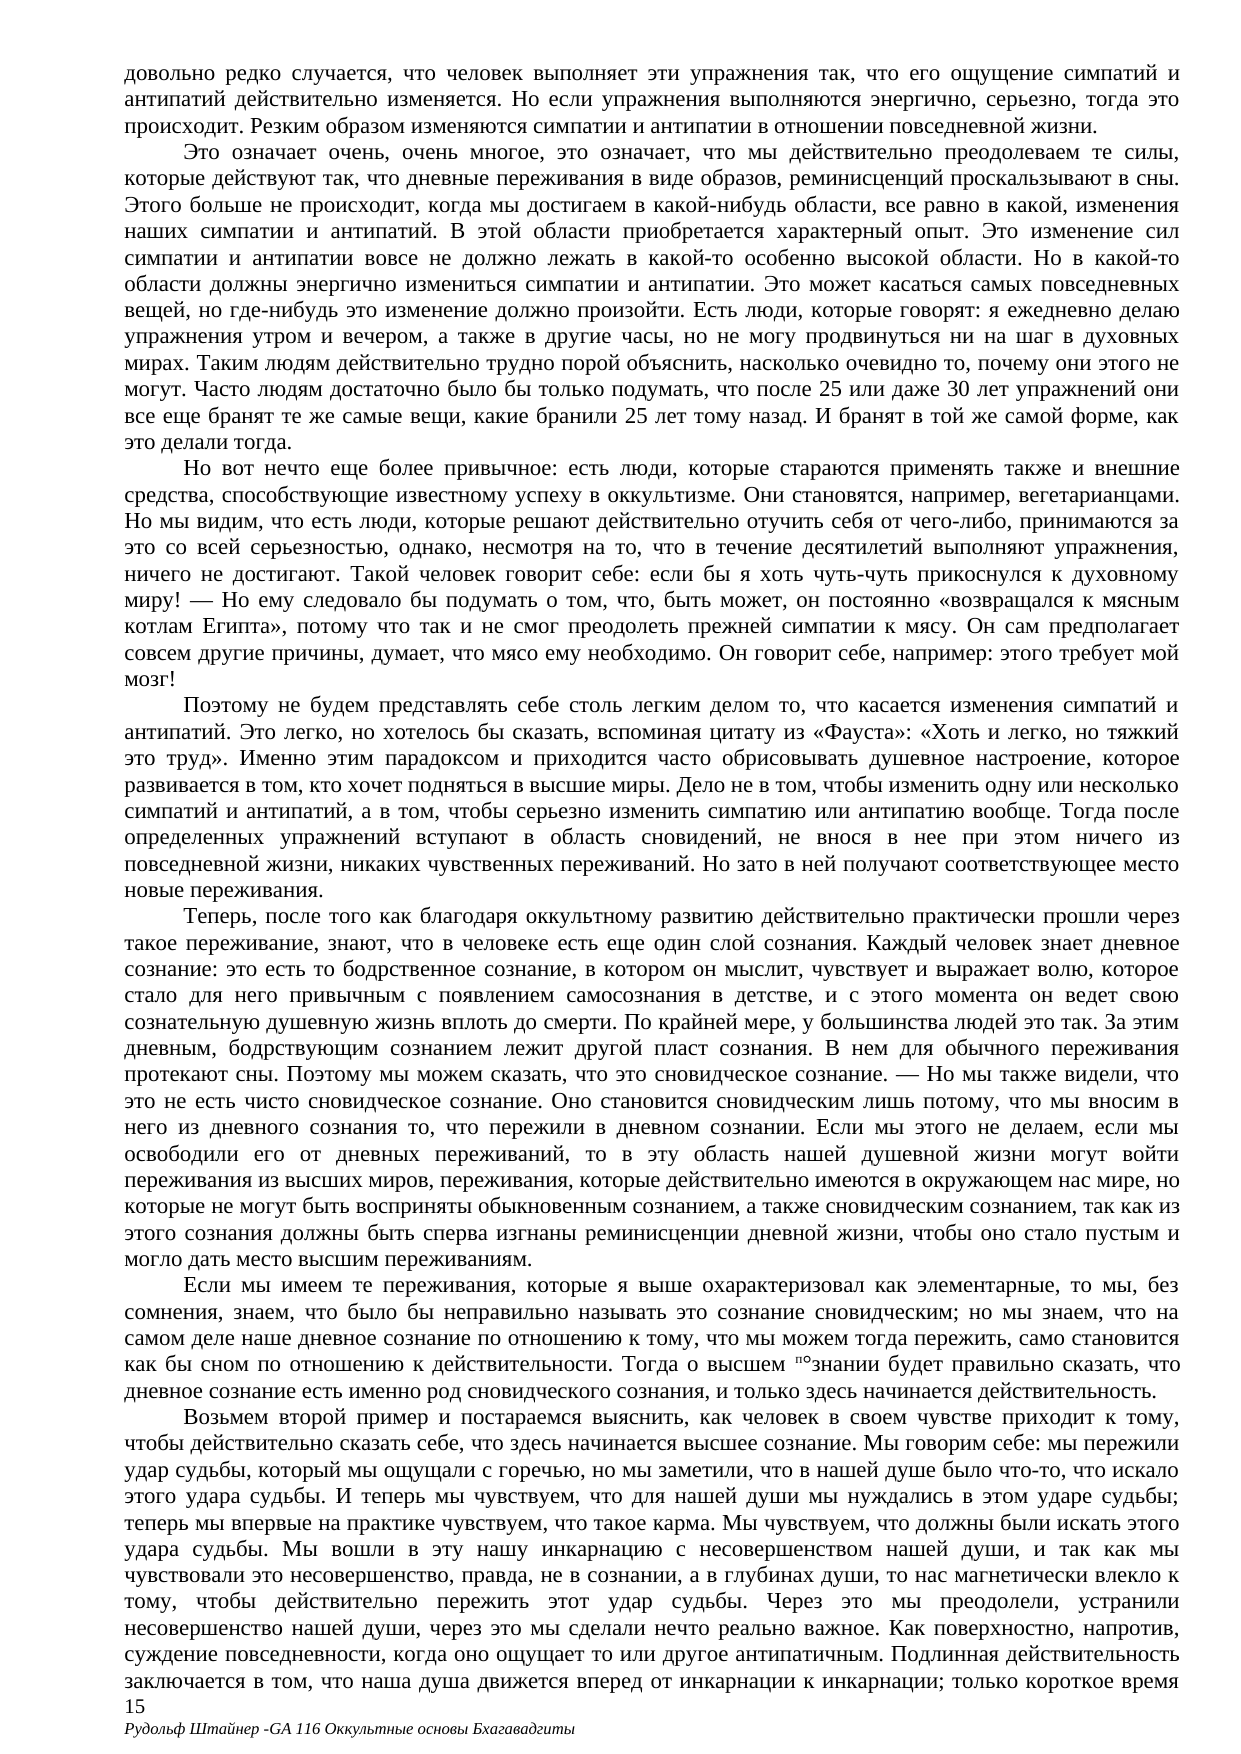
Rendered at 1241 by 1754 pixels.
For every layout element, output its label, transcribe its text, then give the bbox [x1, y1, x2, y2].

text Возьмем второй пример и постараемся выяснить, как человек в своем чувстве приходит к тому, чтобы действительно сказать себе, что здесь начинается высшее сознание. Мы говорим себе: мы пережили удар судьбы, который мы ощущали с горечью, но мы заметили, что в нашей душе было что-то, что искало этого удара судьбы. И теперь мы чувствуем, что для нашей души мы нуждались в этом ударе судьбы; теперь мы впервые на практике чувствуем, что такое карма. Мы чувствуем, что должны были искать этого удара судьбы. Мы вошли в эту нашу инкарнацию с несовершенством нашей души, и так как мы чувствовали это несовершенство, правда, не в сознании, а в глубинах души, то нас магнетически влекло к тому, чтобы действительно пережить этот удар судьбы. Через это мы преодолели, устранили несовершенство нашей души, через это мы сделали нечто реально важное. Как поверхностно, напротив, суждение повседневности, когда оно ощущает то или другое антипатичным. Подлинная действительность заключается в том, что наша душа движется вперед от инкарнации к инкарнации; только короткое время [124, 1403, 1181, 1693]
text Это означает очень, очень многое, это означает, что мы действительно преодолеваем те силы, которые действуют так, что дневные переживания в виде образов, реминисценций проскальзывают в сны. Этого больше не происходит, когда мы достигаем в какой-нибудь области, все равно в какой, изменения наших симпатии и антипатий. В этой области приобретается характерный опыт. Это изменение сил симпатии и антипатии вовсе не должно лежать в какой-то особенно высокой области. Но в какой-то области должны энергично измениться симпатии и антипатии. Это может касаться самых повседневных вещей, но где-нибудь это изменение должно произойти. Есть люди, которые говорят: я ежедневно делаю упражнения утром и вечером, а также в другие часы, но не могу продвинуться ни на шаг в духовных мирах. Таким людям действительно трудно порой объяснить, насколько очевидно то, почему они этого не могут. Часто людям достаточно было бы только подумать, что после 25 или даже 30 лет упражнений они все еще бранят те же самые вещи, какие бранили 25 лет тому назад. И бранят в той же самой форме, как это делали тогда. [124, 138, 1181, 454]
text Поэтому не будем представлять себе столь легким делом то, что касается изменения симпатий и антипатий. Это легко, но хотелось бы сказать, вспоминая цитату из «Фауста»: «Хоть и легко, но тяжкий это труд». Именно этим парадоксом и приходится часто обрисовывать душевное настроение, которое развивается в том, кто хочет подняться в высшие миры. Дело не в том, чтобы изменить одну или несколько симпатий и антипатий, а в том, чтобы серьезно изменить симпатию или антипатию вообще. Тогда после определенных упражнений вступают в область сновидений, не внося в нее при этом ничего из повседневной жизни, никаких чувственных переживаний. Но зато в ней получают соответствующее место новые переживания. [124, 692, 1181, 902]
text Если мы имеем те переживания, которые я выше охарактеризовал как элементарные, то мы, без сомнения, знаем, что было бы неправильно называть это сознание сновидческим; но мы знаем, что на самом деле наше дневное сознание по отношению к тому, что мы можем тогда пережить, само становится как бы сном по отношению к действительности. Тогда о высшем п°знании будет правильно сказать, что дневное сознание есть именно род сновидческого сознания, и только здесь начинается действительность. [124, 1271, 1181, 1403]
text довольно редко случается, что человек выполняет эти упражнения так, что его ощущение симпатий и антипатий действительно изменяется. Но если упражнения выполняются энергично, серьезно, тогда это происходит. Резким образом изменяются симпатии и антипатии в отношении повседневной жизни. [124, 59, 1181, 138]
text Теперь, после того как благодаря оккультному развитию действительно практически прошли через такое переживание, знают, что в человеке есть еще один слой сознания. Каждый человек знает дневное сознание: это есть то бодрственное сознание, в котором он мыслит, чувствует и выражает волю, которое стало для него привычным с появлением самосознания в детстве, и с этого момента он ведет свою сознательную душевную жизнь вплоть до смерти. По крайней мере, у большинства людей это так. За этим дневным, бодрствующим сознанием лежит другой пласт сознания. В нем для обычного переживания протекают сны. Поэтому мы можем сказать, что это сновидческое сознание. — Но мы также видели, что это не есть чисто сновидческое сознание. Оно становится сновидческим лишь потому, что мы вносим в него из дневного сознания то, что пережили в дневном сознании. Если мы этого не делаем, если мы освободили его от дневных переживаний, то в эту область нашей душевной жизни могут войти переживания из высших миров, переживания, которые действительно имеются в окружающем нас мире, но которые не могут быть восприняты обыкновенным сознанием, а также сновидческим сознанием, так как из этого сознания должны быть сперва изгнаны реминисценции дневной жизни, чтобы оно стало пустым и могло дать место высшим переживаниям. [124, 902, 1181, 1271]
text Но вот нечто еще более привычное: есть люди, которые стараются применять также и внешние средства, способствующие известному успеху в оккультизме. Они становятся, например, вегетарианцами. Но мы видим, что есть люди, которые решают действительно отучить себя от чего-либо, принимаются за это со всей серьезностью, однако, несмотря на то, что в течение десятилетий выполняют упражнения, ничего не достигают. Такой человек говорит себе: если бы я хоть чуть-чуть прикоснулся к духовному миру! — Но ему следовало бы подумать о том, что, быть может, он постоянно «возвращался к мясным котлам Египта», потому что так и не смог преодолеть прежней симпатии к мясу. Он сам предполагает совсем другие причины, думает, что мясо ему необходимо. Он говорит себе, например: этого требует мой мозг! [124, 454, 1181, 692]
